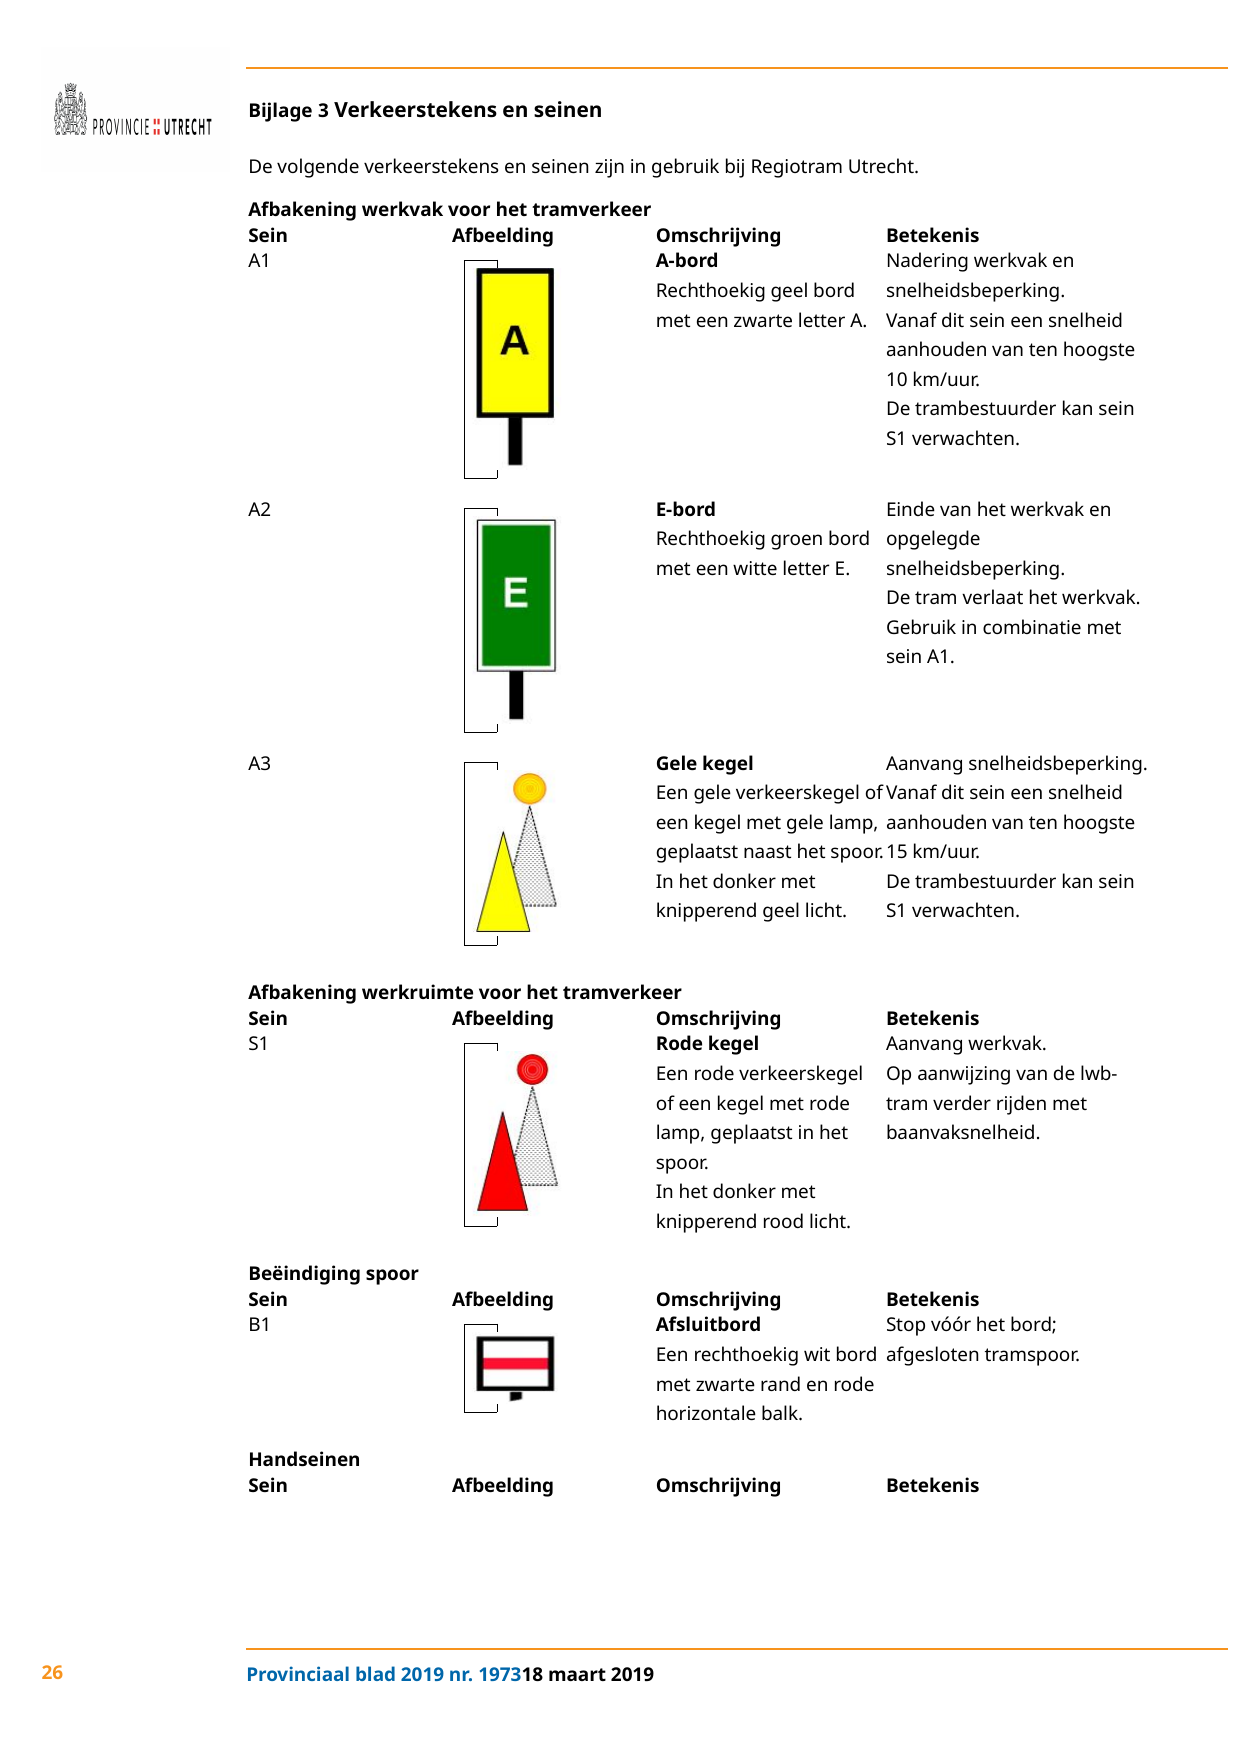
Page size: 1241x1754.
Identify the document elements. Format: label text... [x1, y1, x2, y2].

text De volgende verkeerstekens en seinen zijn in gebruik bij Regiotram Utrecht. [248, 153, 1152, 179]
table_cell Aanvang werkvak. Op aanwijzing van de lwb-tram verder rijden met baanvaksnelheid. [886, 1031, 1152, 1243]
table_cell [452, 269, 656, 496]
table_header Betekenis [886, 222, 1152, 248]
table_header Omschrijving [656, 1286, 886, 1312]
table_cell [452, 496, 656, 750]
table_header Sein [248, 1472, 452, 1498]
table_header Afbeelding [452, 222, 656, 248]
text Afbakening werkruimte voor het tramverkeer [248, 979, 1152, 1005]
table_cell E-bord Rechthoekig groen bord met een witte letter E. [656, 496, 886, 750]
table_cell Nadering werkvak en snelheidsbeperking. Vanaf dit sein een snelheid aanhouden van ten hoogste 10 km/uur. De trambestuurder kan sein S1 verwachten. [886, 248, 1152, 496]
table_cell Rode kegel Een rode verkeerskegel of een kegel met rode lamp, geplaatst in het spoor. In het donker met knipperend rood licht. [656, 1031, 886, 1243]
table_cell A1 [248, 248, 452, 496]
table_cell S1 [248, 1031, 452, 1243]
picture [472, 516, 562, 724]
picture [472, 1332, 562, 1404]
table_cell A3 [248, 750, 452, 962]
table_cell A-bord Rechthoekig geel bord met een zwarte letter A. [656, 248, 886, 496]
text Bijlage 3 Verkeerstekens en seinen [248, 95, 1152, 123]
table_cell [452, 1333, 656, 1430]
table_header Betekenis [886, 1472, 1152, 1498]
table_cell [465, 1333, 497, 1412]
table_cell Afsluitbord Een rechthoekig wit bord met zwarte rand en rode horizontale balk. [656, 1312, 886, 1430]
text Afbakening werkvak voor het tramverkeer [248, 196, 1152, 222]
table_header Afbeelding [452, 1472, 656, 1498]
table_cell [452, 1031, 656, 1243]
table_header Sein [248, 1286, 452, 1312]
table_header Sein [248, 1005, 452, 1031]
table_header Omschrijving [656, 1005, 886, 1031]
table_cell [452, 1312, 656, 1332]
table_header Omschrijving [656, 222, 886, 248]
table_cell [452, 750, 656, 962]
text Handseinen [248, 1446, 1152, 1472]
table_header Afbeelding [452, 1005, 656, 1031]
table_header Afbeelding [452, 1286, 656, 1312]
table_cell Gele kegel Een gele verkeerskegel of een kegel met gele lamp, geplaatst naast het spoor. In het donker met knipperend geel licht. [656, 750, 886, 962]
picture [472, 268, 562, 470]
table_cell B1 [248, 1312, 452, 1430]
table_cell Einde van het werkvak en opgelegde snelheidsbeperking. De tram verlaat het werkvak. Gebruik in combinatie met sein A1. [886, 496, 1152, 750]
text Beëindiging spoor [248, 1260, 1152, 1286]
picture [472, 770, 562, 936]
table_cell Stop vóór het bord; afgesloten tramspoor. [886, 1312, 1152, 1430]
table_header Betekenis [886, 1286, 1152, 1312]
table_header Sein [248, 222, 452, 248]
table_cell [465, 261, 497, 268]
table_cell [465, 1325, 497, 1332]
table_header Omschrijving [656, 1472, 886, 1498]
table_cell A2 [248, 496, 452, 750]
picture [472, 1051, 562, 1217]
table_cell Aanvang snelheidsbeperking. Vanaf dit sein een snelheid aanhouden van ten hoogste 15 km/uur. De trambestuurder kan sein S1 verwachten. [886, 750, 1152, 962]
picture [41, 47, 231, 172]
table_header Betekenis [886, 1005, 1152, 1031]
table_cell [452, 248, 656, 268]
table_cell [465, 269, 497, 478]
